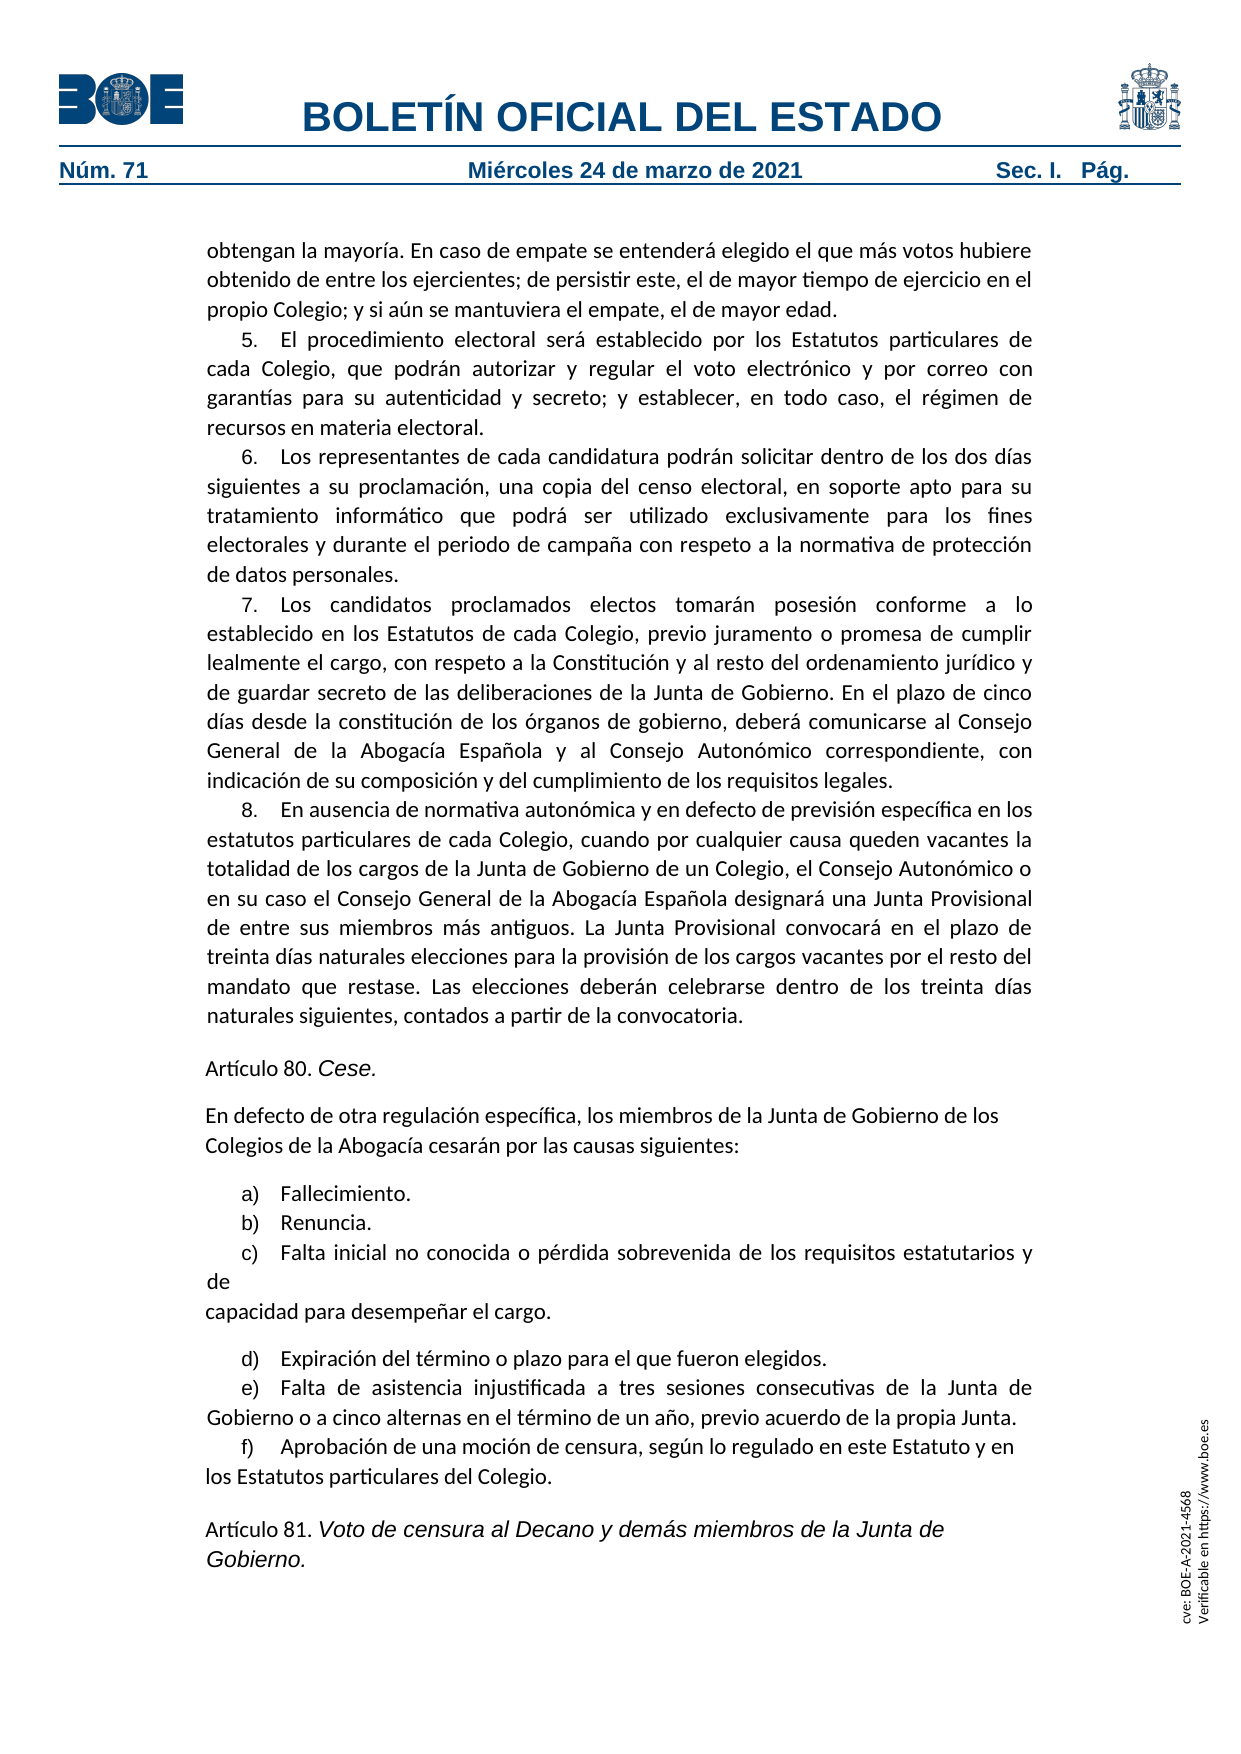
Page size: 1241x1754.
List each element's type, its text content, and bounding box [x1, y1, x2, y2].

list En ausencia de normativa autonómica y en defecto de previsión específica en los estatutos particulares de cada Colegio, cuando por cualquier causa queden vacantes la totalidad de los cargos de la Junta de Gobierno de un Colegio, el Consejo Autonómico o en su caso el Consejo General de la Abogacía Española designará una Junta Provisional de entre sus miembros más antiguos. La Junta Provisional convocará en el plazo de treinta días naturales elecciones para la provisión de los cargos vacantes por el resto del mandato que restase. Las elecciones deberán celebrarse dentro de los treinta días naturales siguientes, contados a partir de la convocatoria. [207, 796, 1034, 1029]
text Artículo 80. Cese. [205, 1054, 1034, 1082]
text En defecto de otra regulación específica, los miembros de la Junta de Gobierno de los Colegios de la Abogacía cesarán por las causas siguientes: [205, 1101, 1034, 1159]
list Fallecimiento. [207, 1179, 1034, 1207]
list Expiración del término o plazo para el que fueron elegidos. [207, 1344, 1034, 1372]
text capacidad para desempeñar el cargo. [205, 1297, 1034, 1325]
list Falta inicial no conocida o pérdida sobrevenida de los requisitos estatutarios y de [207, 1238, 1034, 1295]
list Renuncia. [207, 1208, 1034, 1236]
list Los candidatos proclamados electos tomarán posesión conforme a lo establecido en los Estatutos de cada Colegio, previo juramento o promesa de cumplir lealmente el cargo, con respeto a la Constitución y al resto del ordenamiento jurídico y de guardar secreto de las deliberaciones de la Junta de Gobierno. En el plazo de cinco días desde la constitución de los órganos de gobierno, deberá comunicarse al Consejo General de la Abogacía Española y al Consejo Autonómico correspondiente, con indicación de su composición y del cumplimiento de los requisitos legales. [207, 590, 1034, 794]
list Aprobación de una moción de censura, según lo regulado en este Estatuto y en [207, 1432, 1034, 1460]
list Falta de asistencia injustificada a tres sesiones consecutivas de la Junta de Gobierno o a cinco alternas en el término de un año, previo acuerdo de la propia Junta. [207, 1373, 1034, 1431]
list Los representantes de cada candidatura podrán solicitar dentro de los dos días siguientes a su proclamación, una copia del censo electoral, en soporte apto para su tratamiento informático que podrá ser utilizado exclusivamente para los fines electorales y durante el periodo de campaña con respeto a la normativa de protección de datos personales. [207, 442, 1034, 588]
list El procedimiento electoral será establecido por los Estatutos particulares de cada Colegio, que podrán autorizar y regular el voto electrónico y por correo con garantías para su autenticidad y secreto; y establecer, en todo caso, el régimen de recursos en materia electoral. [207, 325, 1034, 441]
text Artículo 81. Voto de censura al Decano y demás miembros de la Junta de Gobierno. [205, 1515, 1034, 1572]
list obtengan la mayoría. En caso de empate se entenderá elegido el que más votos hubiere obtenido de entre los ejercientes; de persistir este, el de mayor tiempo de ejercicio en el propio Colegio; y si aún se mantuviera el empate, el de mayor edad. [207, 236, 1034, 323]
text los Estatutos particulares del Colegio. [205, 1462, 1034, 1490]
